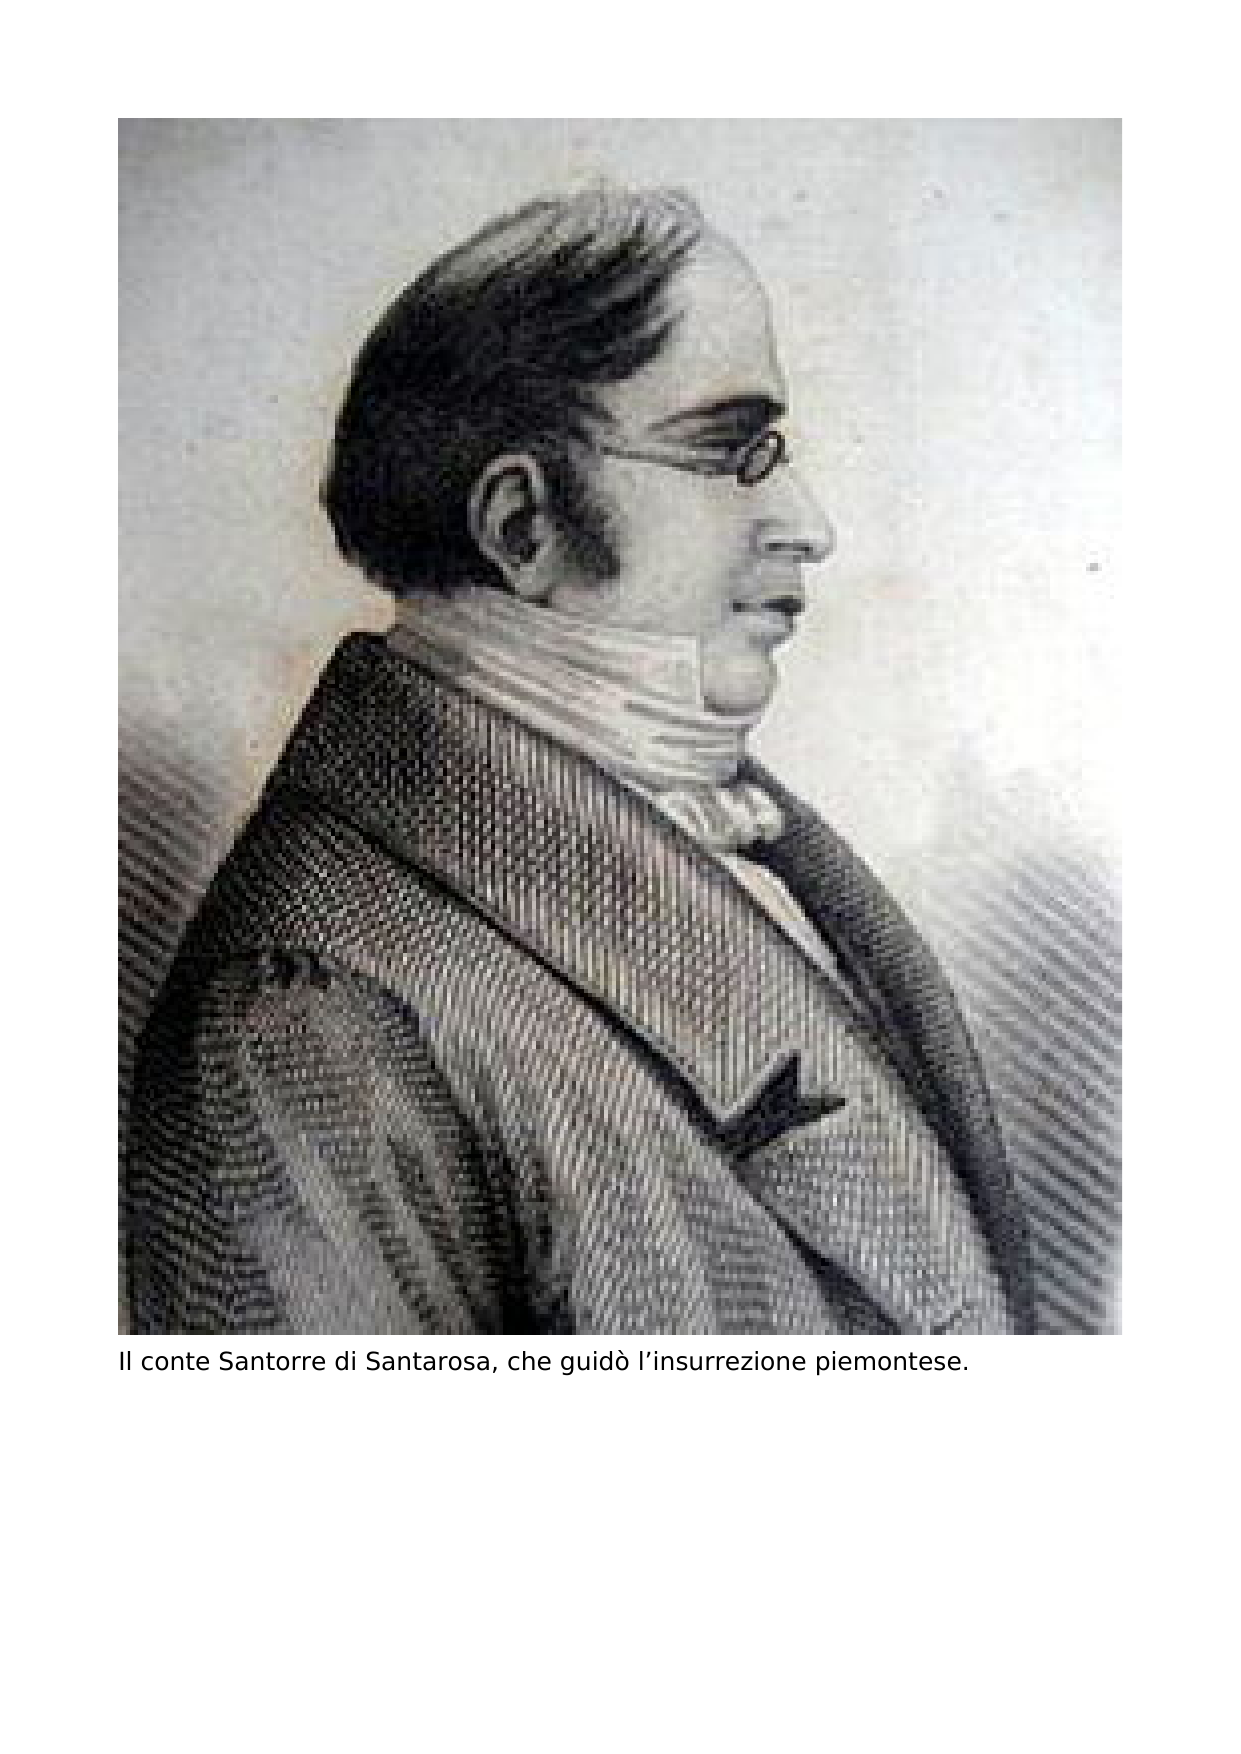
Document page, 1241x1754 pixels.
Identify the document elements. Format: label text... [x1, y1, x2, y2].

picture [118, 118, 1123, 1335]
text Il conte Santorre di Santarosa, che guidò l’insurrezione piemontese. [118, 1347, 1122, 1377]
